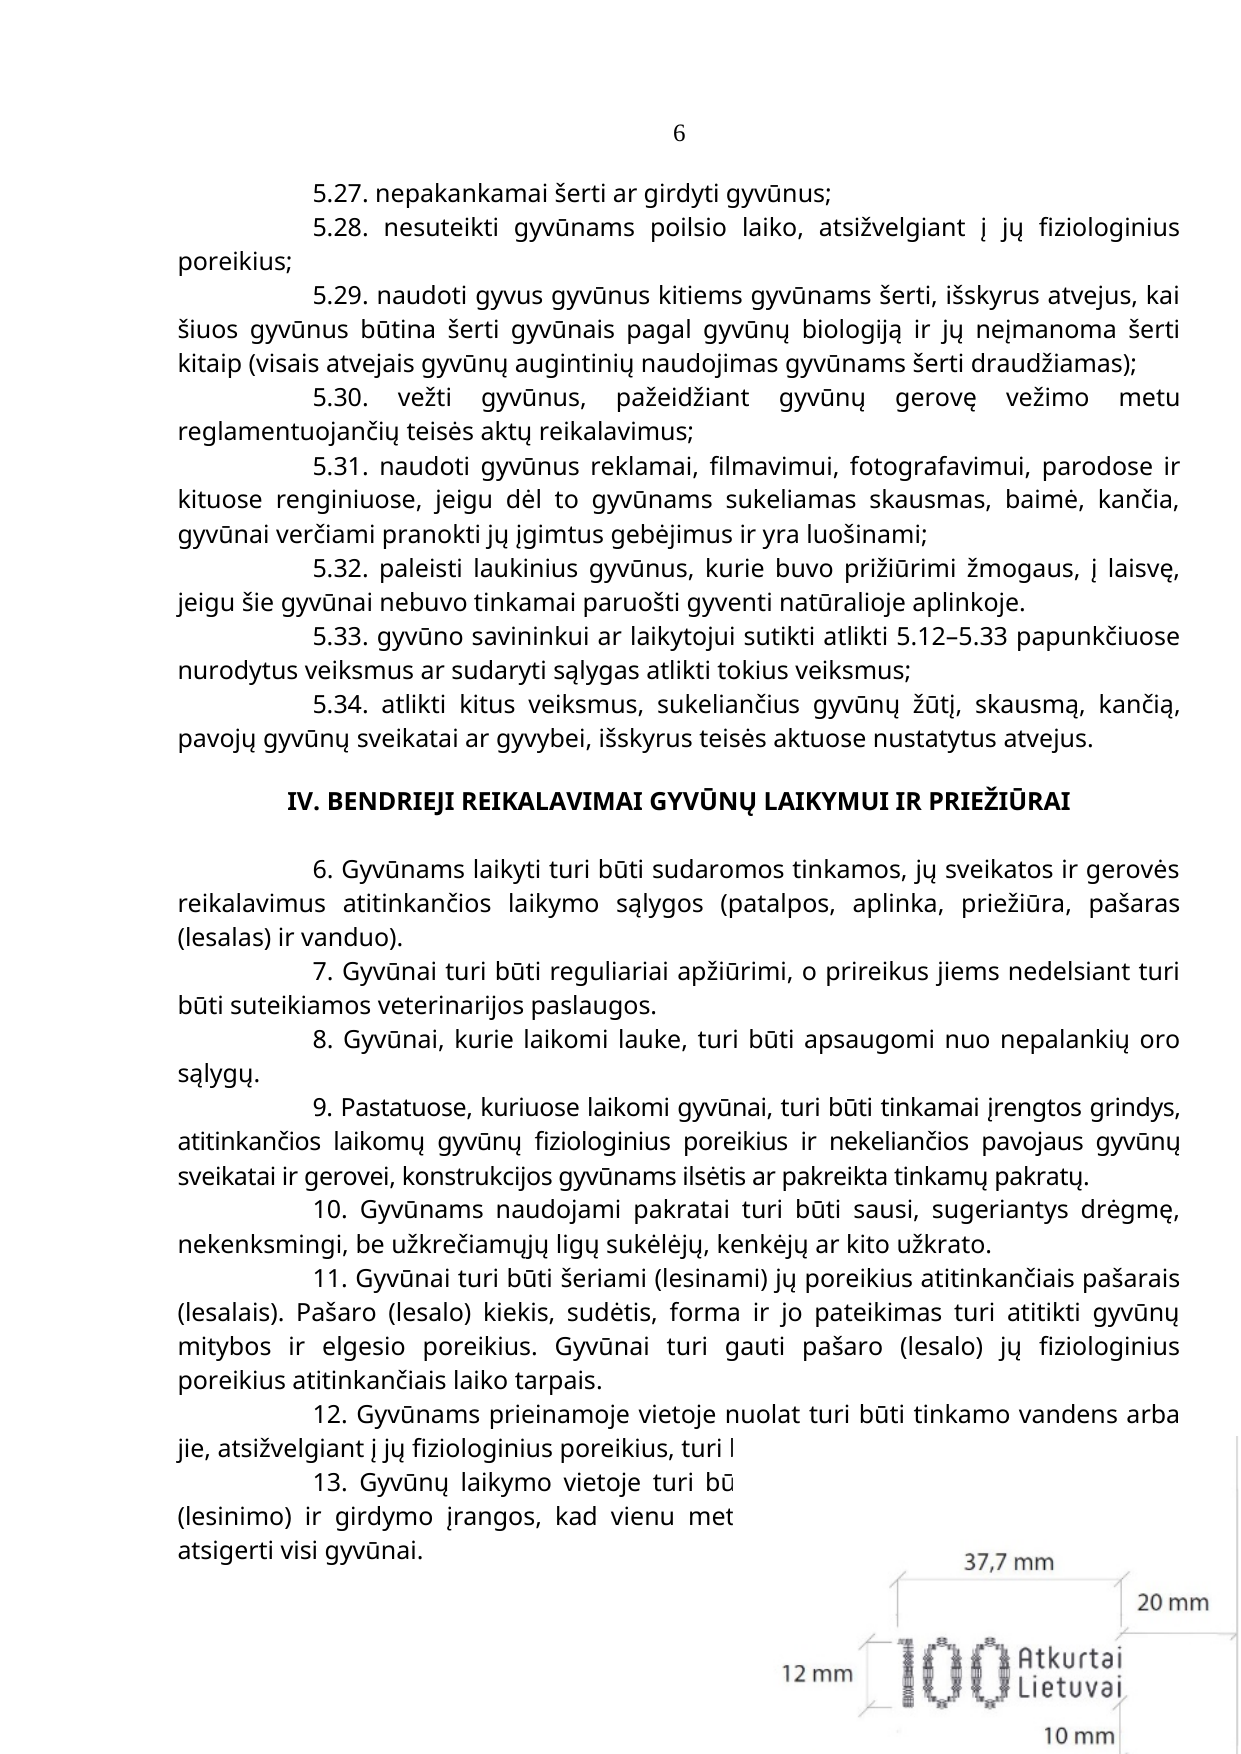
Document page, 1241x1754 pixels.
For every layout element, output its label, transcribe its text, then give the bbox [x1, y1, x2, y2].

text 9. Pastatuose, kuriuose laikomi gyvūnai, turi būti tinkamai įrengtos grindys, atitinkančios laikomų gyvūnų fiziologinius poreikius ir nekeliančios pavojaus gyvūnų sveikatai ir gerovei, konstrukcijos gyvūnams ilsėtis ar pakreikta tinkamų pakratų. [177, 1090, 1181, 1192]
text 5.33. gyvūno savininkui ar laikytojui sutikti atlikti 5.12–5.33 papunkčiuose nurodytus veiksmus ar sudaryti sąlygas atlikti tokius veiksmus; [177, 618, 1181, 687]
text 5.27. nepakankamai šerti ar girdyti gyvūnus; [177, 176, 1181, 210]
text 5.32. paleisti laukinius gyvūnus, kurie buvo prižiūrimi žmogaus, į laisvę, jeigu šie gyvūnai nebuvo tinkamai paruošti gyventi natūralioje aplinkoje. [177, 550, 1181, 618]
text 12. Gyvūnams prieinamoje vietoje nuolat turi būti tinkamo vandens arba jie, atsižvelgiant į jų fiziologinius poreikius, turi būti reguliariai girdomi. [177, 1397, 1181, 1465]
text 10. Gyvūnams naudojami pakratai turi būti sausi, sugeriantys drėgmę, nekenksmingi, be užkrečiamųjų ligų sukėlėjų, kenkėjų ar kito užkrato. [177, 1192, 1181, 1260]
text 5.30. vežti gyvūnus, pažeidžiant gyvūnų gerovę vežimo metu reglamentuojančių teisės aktų reikalavimus; [177, 380, 1181, 448]
text IV. BENDRIEJI REIKALAVIMAI GYVŪNŲ LAIKYMUI IR PRIEŽIŪRAI [177, 783, 1181, 817]
text 5.29. naudoti gyvus gyvūnus kitiems gyvūnams šerti, išskyrus atvejus, kai šiuos gyvūnus būtina šerti gyvūnais pagal gyvūnų biologiją ir jų neįmanoma šerti kitaip (visais atvejais gyvūnų augintinių naudojimas gyvūnams šerti draudžiamas); [177, 278, 1181, 380]
text 5.31. naudoti gyvūnus reklamai, filmavimui, fotografavimui, parodose ir kituose renginiuose, jeigu dėl to gyvūnams sukeliamas skausmas, baimė, kančia, gyvūnai verčiami pranokti jų įgimtus gebėjimus ir yra luošinami; [177, 448, 1181, 550]
text 5.28. nesuteikti gyvūnams poilsio laiko, atsižvelgiant į jų fiziologinius poreikius; [177, 210, 1181, 278]
text 11. Gyvūnai turi būti šeriami (lesinami) jų poreikius atitinkančiais pašarais (lesalais). Pašaro (lesalo) kiekis, sudėtis, forma ir jo pateikimas turi atitikti gyvūnų mitybos ir elgesio poreikius. Gyvūnai turi gauti pašaro (lesalo) jų fiziologinius poreikius atitinkančiais laiko tarpais. [177, 1260, 1181, 1397]
text 7. Gyvūnai turi būti reguliariai apžiūrimi, o prireikus jiems nedelsiant turi būti suteikiamos veterinarijos paslaugos. [177, 954, 1181, 1022]
text 6. Gyvūnams laikyti turi būti sudaromos tinkamos, jų sveikatos ir gerovės reikalavimus atitinkančios laikymo sąlygos (patalpos, aplinka, priežiūra, pašaras (lesalas) ir vanduo). [177, 852, 1181, 954]
text 8. Gyvūnai, kurie laikomi lauke, turi būti apsaugomi nuo nepalankių oro sąlygų. [177, 1022, 1181, 1090]
text 5.34. atlikti kitus veiksmus, sukeliančius gyvūnų žūtį, skausmą, kančią, pavojų gyvūnų sveikatai ar gyvybei, išskyrus teisės aktuose nustatytus atvejus. [177, 687, 1181, 755]
text 13. Gyvūnų laikymo vietoje turi būti pakankamas kiekis gyvūnų šėrimo (lesinimo) ir girdymo įrangos, kad vienu metu be konkurencijos galėtų maitintis, atsigerti visi gyvūnai. [177, 1465, 732, 1567]
